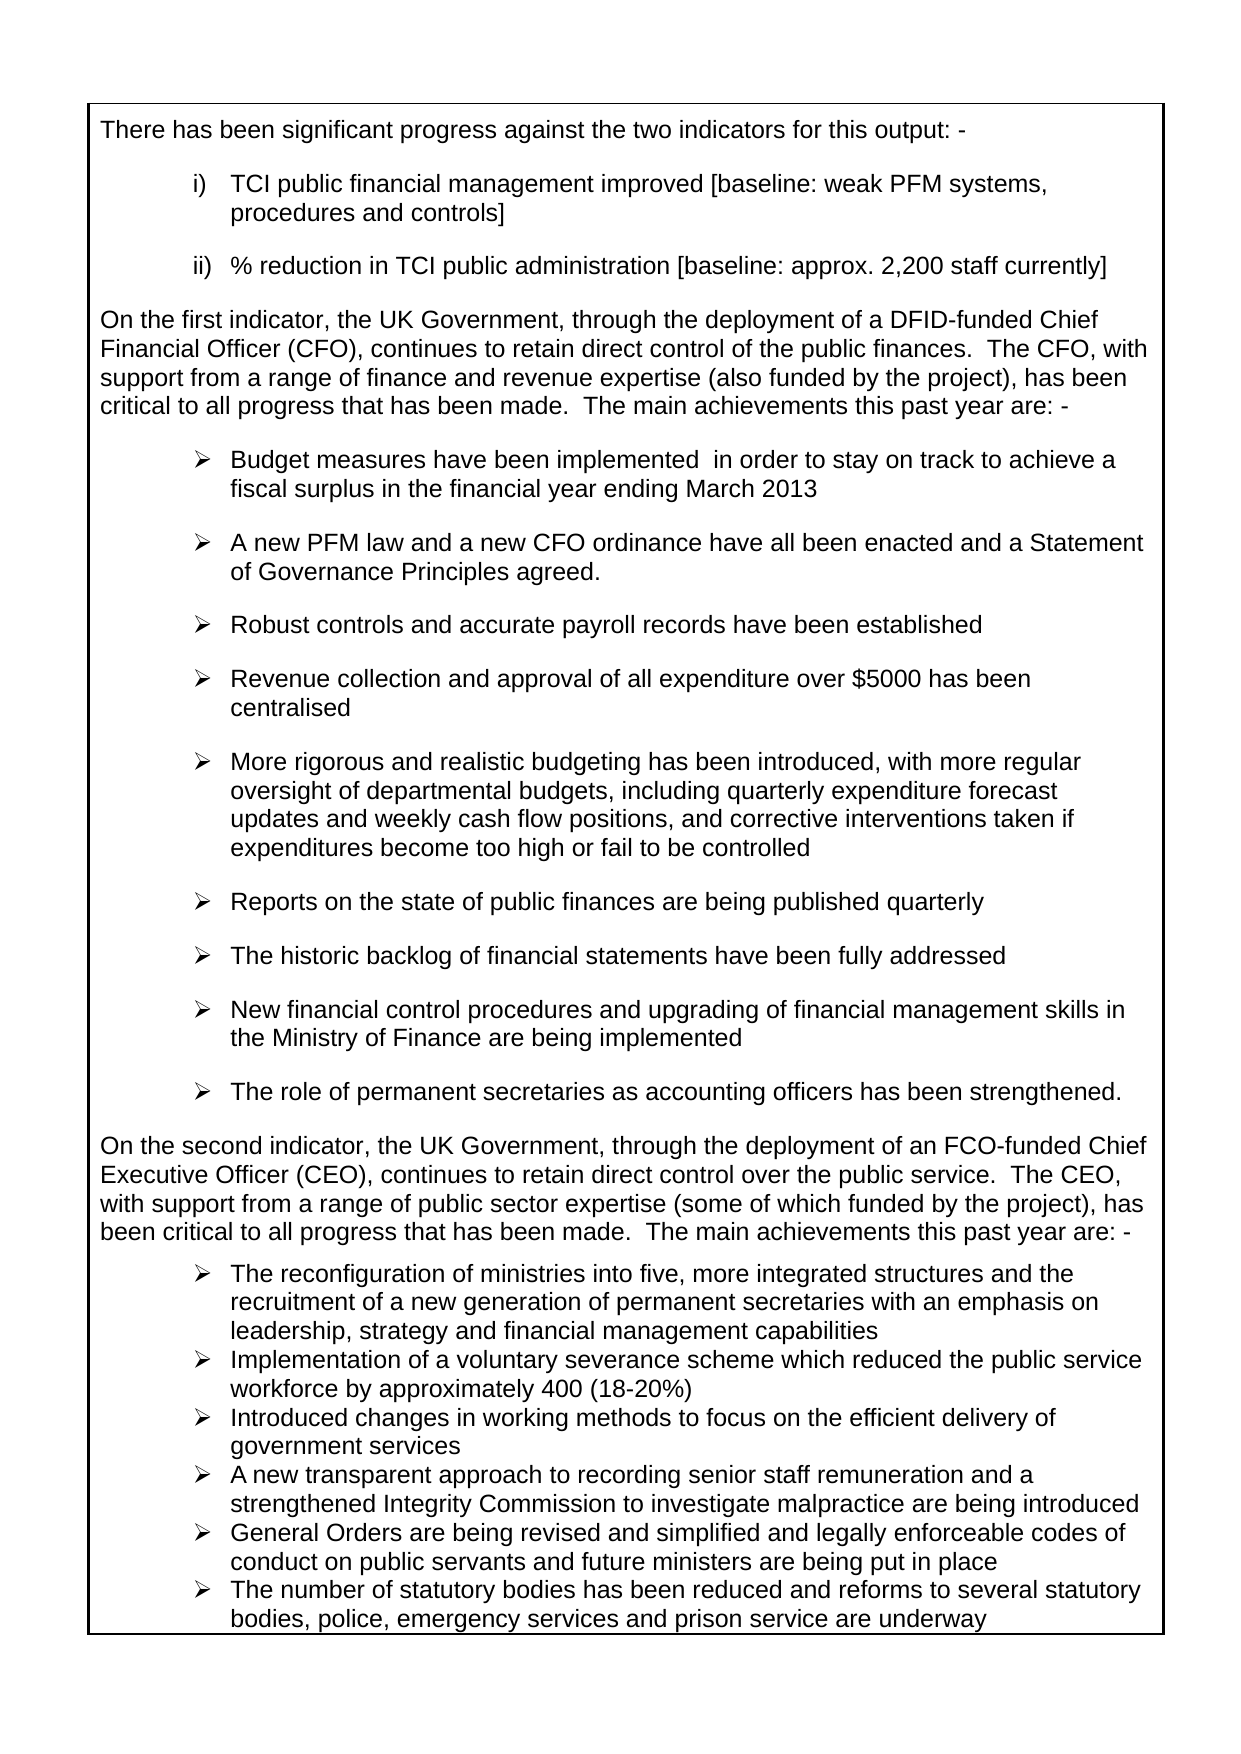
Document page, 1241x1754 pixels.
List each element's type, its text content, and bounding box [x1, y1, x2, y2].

table_cell There has been significant progress against the two indicators for this output: - TCI public financial management improved [baseline: weak PFM systems, procedures and controls] % reduction in TCI public administration [baseline: approx. 2,200 staff currently] On the first indicator, the UK Government, through the deployment of a DFID-funded Chief Financial Officer (CFO), continues to retain direct control of the public finances. The CFO, with support from a range of finance and revenue expertise (also funded by the project), has been critical to all progress that has been made. The main achievements this past year are: - Budget measures have been implemented in order to stay on track to achieve a fiscal surplus in the financial year ending March 2013 A new PFM law and a new CFO ordinance have all been enacted and a Statement of Governance Principles agreed. Robust controls and accurate payroll records have been established Revenue collection and approval of all expenditure over $5000 has been centralised More rigorous and realistic budgeting has been introduced, with more regular oversight of departmental budgets, including quarterly expenditure forecast updates and weekly cash flow positions, and corrective interventions taken if expenditures become too high or fail to be controlled Reports on the state of public finances are being published quarterly The historic backlog of financial statements have been fully addressed New financial control procedures and upgrading of financial management skills in the Ministry of Finance are being implemented The role of permanent secretaries as accounting officers has been strengthened. On the second indicator, the UK Government, through the deployment of an FCO-funded Chief Executive Officer (CEO), continues to retain direct control over the public service. The CEO, with support from a range of public sector expertise (some of which funded by the project), has been critical to all progress that has been made. The main achievements this past year are: - The reconfiguration of ministries into five, more integrated structures and the recruitment of a new generation of permanent secretaries with an emphasis on leadership, strategy and financial management capabilities Implementation of a voluntary severance scheme which reduced the public service workforce by approximately 400 (18-20%) Introduced changes in working methods to focus on the efficient delivery of government services A new transparent approach to recording senior staff remuneration and a strengthened Integrity Commission to investigate malpractice are being introduced General Orders are being revised and simplified and legally enforceable codes of conduct on public servants and future ministers are being put in place The number of statutory bodies has been reduced and reforms to several statutory bodies, police, emergency services and prison service are underway [90, 104, 1162, 1633]
